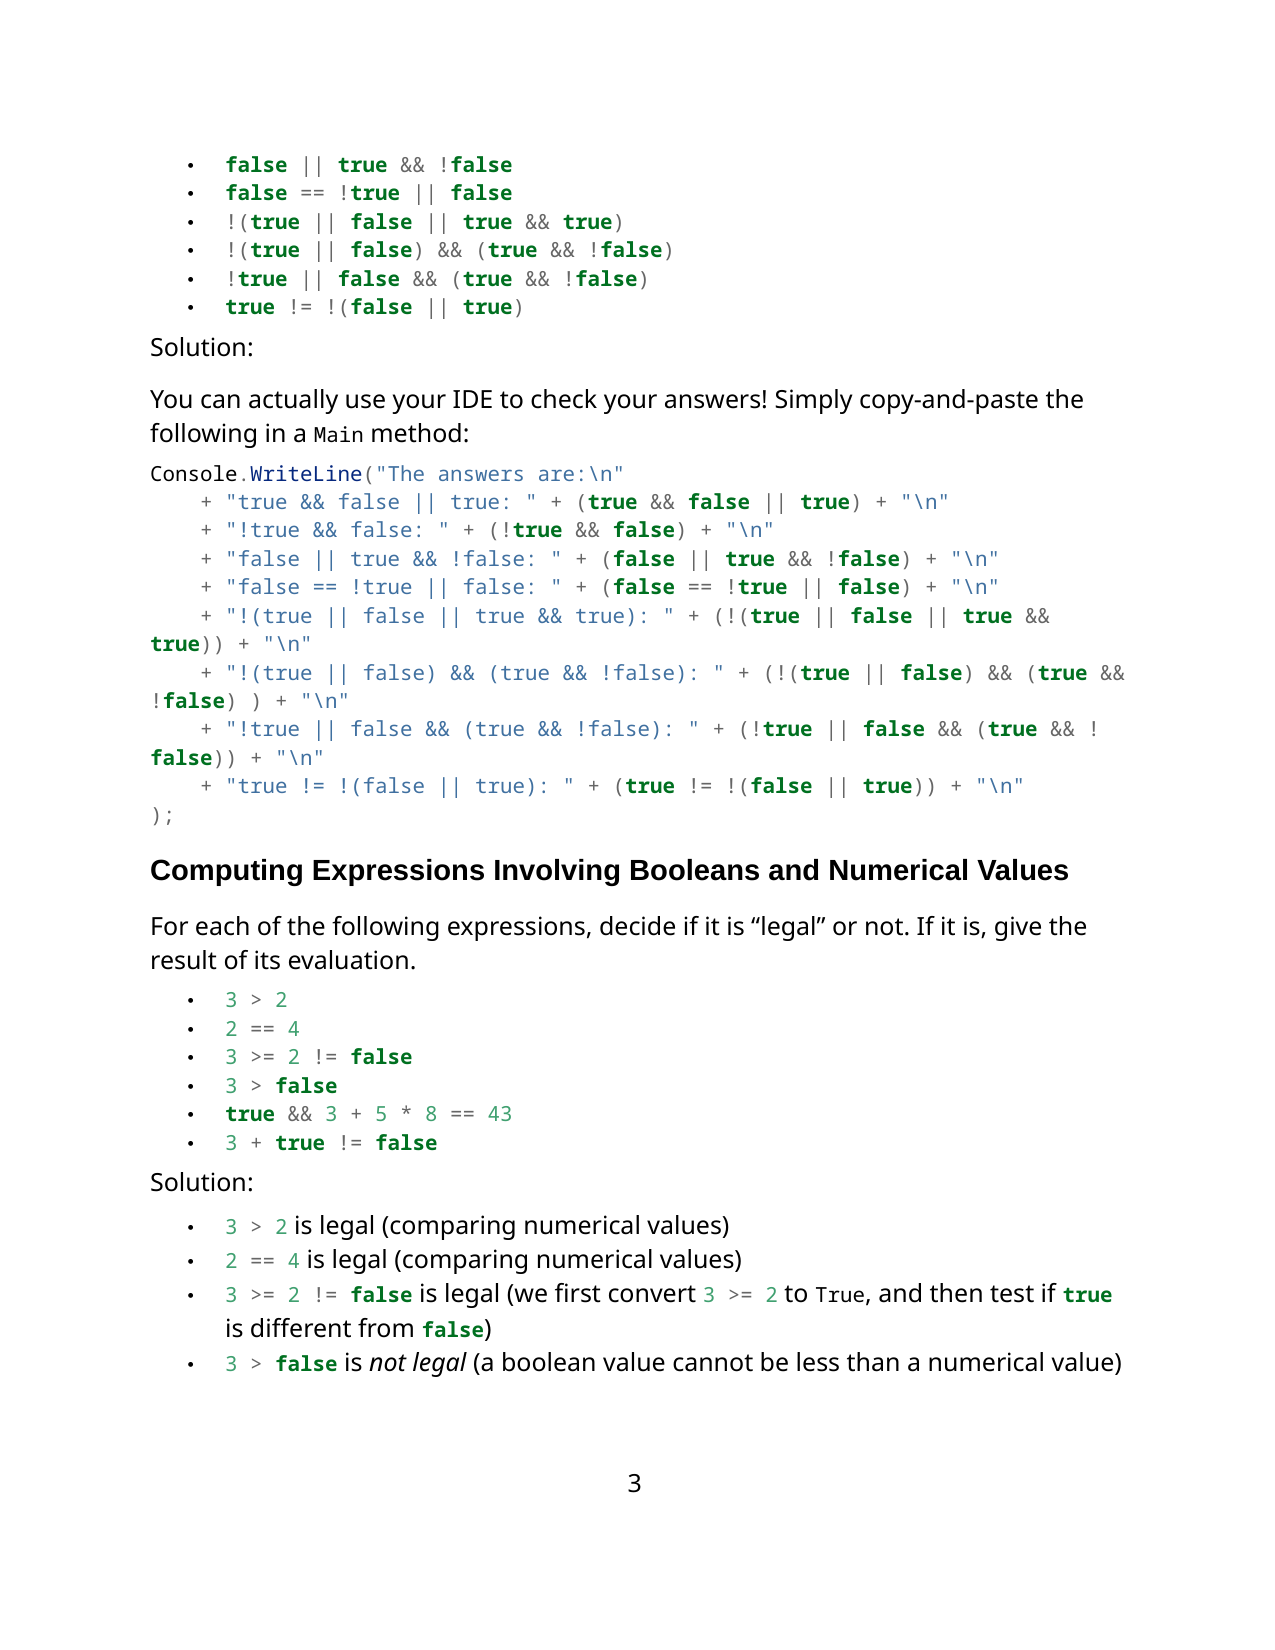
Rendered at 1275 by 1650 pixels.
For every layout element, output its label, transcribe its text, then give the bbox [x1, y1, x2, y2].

list 2 == 4 [187, 1014, 1125, 1042]
list false == !true || false [187, 178, 1125, 207]
text + "!true || false && (true && !false): " + (!true || false && (true && !false)) + "\n" [150, 714, 1125, 771]
text Console.WriteLine("The answers are:\n" [150, 459, 1125, 487]
list 3 > false is not legal (a boolean value cannot be less than a numerical value) [187, 1344, 1125, 1378]
subtitle Computing Expressions Involving Booleans and Numerical Values [150, 853, 1125, 887]
text + "false || true && !false: " + (false || true && !false) + "\n" [150, 544, 1125, 572]
list 3 >= 2 != false [187, 1042, 1125, 1071]
text Solution: [150, 329, 1125, 364]
list 3 > 2 is legal (comparing numerical values) [187, 1208, 1125, 1242]
list true && 3 + 5 * 8 == 43 [187, 1099, 1125, 1128]
list 3 > 2 [187, 985, 1125, 1014]
text For each of the following expressions, decide if it is “legal” or not. If it is, give the result of its evaluation. [150, 908, 1125, 976]
text Solution: [150, 1165, 1125, 1199]
list 3 > false [187, 1071, 1125, 1099]
text You can actually use your IDE to check your answers! Simply copy-and-paste the following in a Main method: [150, 382, 1125, 450]
list true != !(false || true) [187, 292, 1125, 321]
text + "false == !true || false: " + (false == !true || false) + "\n" [150, 572, 1125, 601]
text + "true != !(false || true): " + (true != !(false || true)) + "\n" [150, 771, 1125, 800]
list 2 == 4 is legal (comparing numerical values) [187, 1242, 1125, 1276]
list !(true || false || true && true) [187, 207, 1125, 235]
text + "true && false || true: " + (true && false || true) + "\n" [150, 487, 1125, 516]
text + "!true && false: " + (!true && false) + "\n" [150, 516, 1125, 544]
list 3 >= 2 != false is legal (we first convert 3 >= 2 to True, and then test if true is different from false) [187, 1276, 1125, 1344]
text + "!(true || false) && (true && !false): " + (!(true || false) && (true && !false) ) + "\n" [150, 658, 1125, 714]
list !(true || false) && (true && !false) [187, 235, 1125, 264]
text + "!(true || false || true && true): " + (!(true || false || true && true)) + "\n" [150, 601, 1125, 658]
text ); [150, 800, 1125, 828]
list 3 + true != false [187, 1128, 1125, 1156]
list !true || false && (true && !false) [187, 264, 1125, 292]
list false || true && !false [187, 150, 1125, 178]
